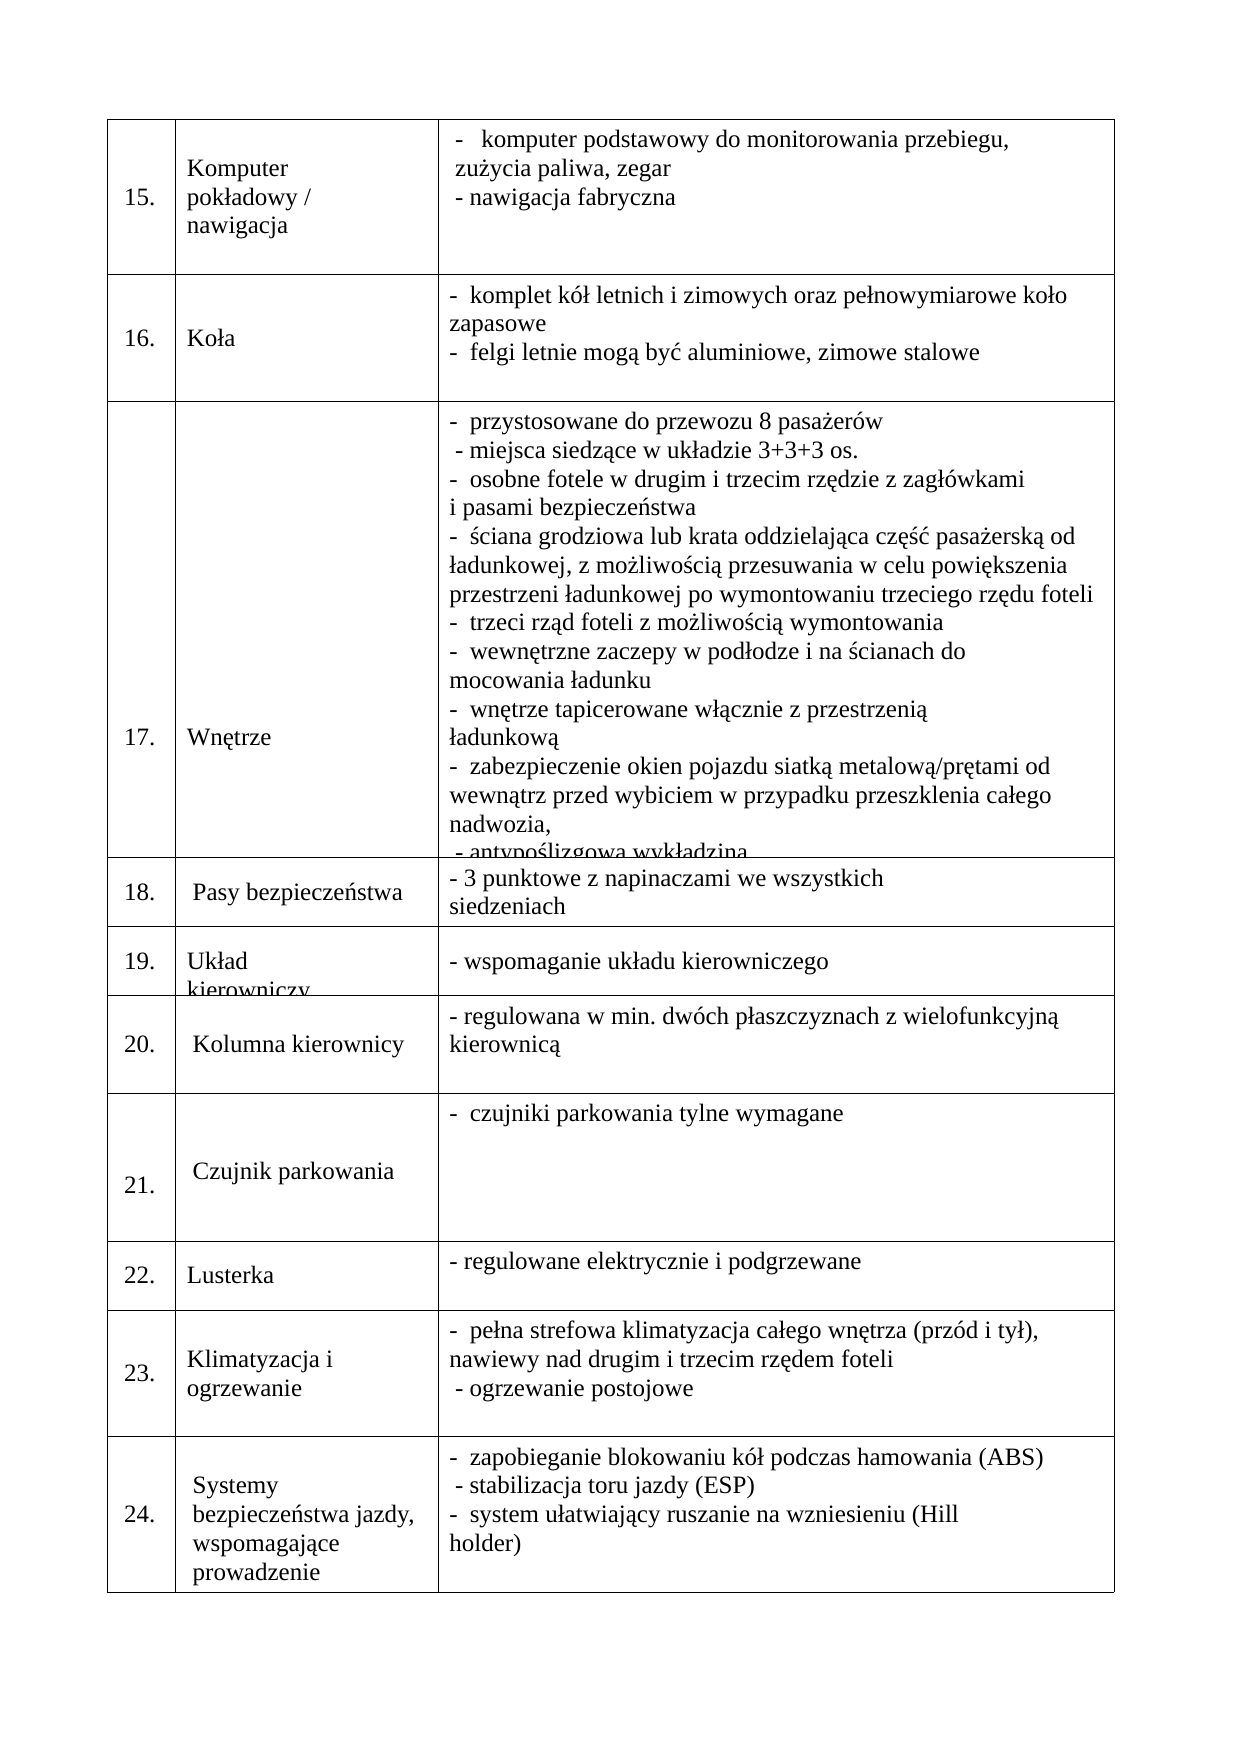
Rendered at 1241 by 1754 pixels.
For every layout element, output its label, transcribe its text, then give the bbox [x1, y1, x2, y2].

table_cell 23. [108, 1311, 175, 1436]
table_cell - wspomaganie układu kierowniczego [439, 927, 1114, 995]
table_cell - regulowana w min. dwóch płaszczyznach z wielofunkcyjną kierownicą [439, 996, 1114, 1093]
table_cell Lusterka [176, 1242, 438, 1310]
table_cell pełna strefowa klimatyzacja całego wnętrza (przód i tył), nawiewy nad drugim i trzecim rzędem foteli ogrzewanie postojowe [439, 1311, 1114, 1436]
table_cell Pasy bezpieczeństwa [176, 858, 438, 926]
table_cell 24. [108, 1437, 175, 1592]
table_cell 15. [108, 120, 175, 274]
table_cell Czujnik parkowania [176, 1094, 438, 1241]
table_cell komputer podstawowy do monitorowania przebiegu, zużycia paliwa, zegar nawigacja fabryczna [439, 120, 1114, 274]
table_cell 20. [108, 996, 175, 1093]
table_cell zapobieganie blokowaniu kół podczas hamowania (ABS) stabilizacja toru jazdy (ESP) system ułatwiający ruszanie na wzniesieniu (Hill holder) [439, 1437, 1114, 1592]
table_cell Układ kierowniczy [176, 927, 438, 995]
table_cell komplet kół letnich i zimowych oraz pełnowymiarowe koło zapasowe felgi letnie mogą być aluminiowe, zimowe stalowe [439, 275, 1114, 401]
table_cell - 3 punktowe z napinaczami we wszystkich siedzeniach [439, 858, 1114, 926]
table_cell 18. [108, 858, 175, 926]
table_cell Komputer pokładowy / nawigacja [176, 120, 438, 274]
table_cell Systemy bezpieczeństwa jazdy, wspomagające prowadzenie [176, 1437, 438, 1592]
table_cell Klimatyzacja i ogrzewanie [176, 1311, 438, 1436]
table_cell Wnętrze [176, 402, 438, 857]
table_cell Koła [176, 275, 438, 401]
table_cell 21. [108, 1094, 175, 1241]
table_cell - regulowane elektrycznie i podgrzewane [439, 1242, 1114, 1310]
table_cell Kolumna kierownicy [176, 996, 438, 1093]
table_cell czujniki parkowania tylne wymagane [439, 1094, 1114, 1241]
table_cell przystosowane do przewozu 8 pasażerów miejsca siedzące w układzie 3+3+3 os. osobne fotele w drugim i trzecim rzędzie z zagłówkami i pasami bezpieczeństwa ściana grodziowa lub krata oddzielająca część pasażerską od ładunkowej, z możliwością przesuwania w celu powiększenia przestrzeni ładunkowej po wymontowaniu trzeciego rzędu foteli trzeci rząd foteli z możliwością wymontowania wewnętrzne zaczepy w podłodze i na ścianach do mocowania ładunku wnętrze tapicerowane włącznie z przestrzenią ładunkową zabezpieczenie okien pojazdu siatką metalową/prętami od wewnątrz przed wybiciem w przypadku przeszklenia całego nadwozia, antypoślizgowa wykładzina [439, 402, 1114, 857]
table_cell 22. [108, 1242, 175, 1310]
table_cell 17. [108, 402, 175, 857]
table_cell 19. [108, 927, 175, 995]
table_cell 16. [108, 275, 175, 401]
